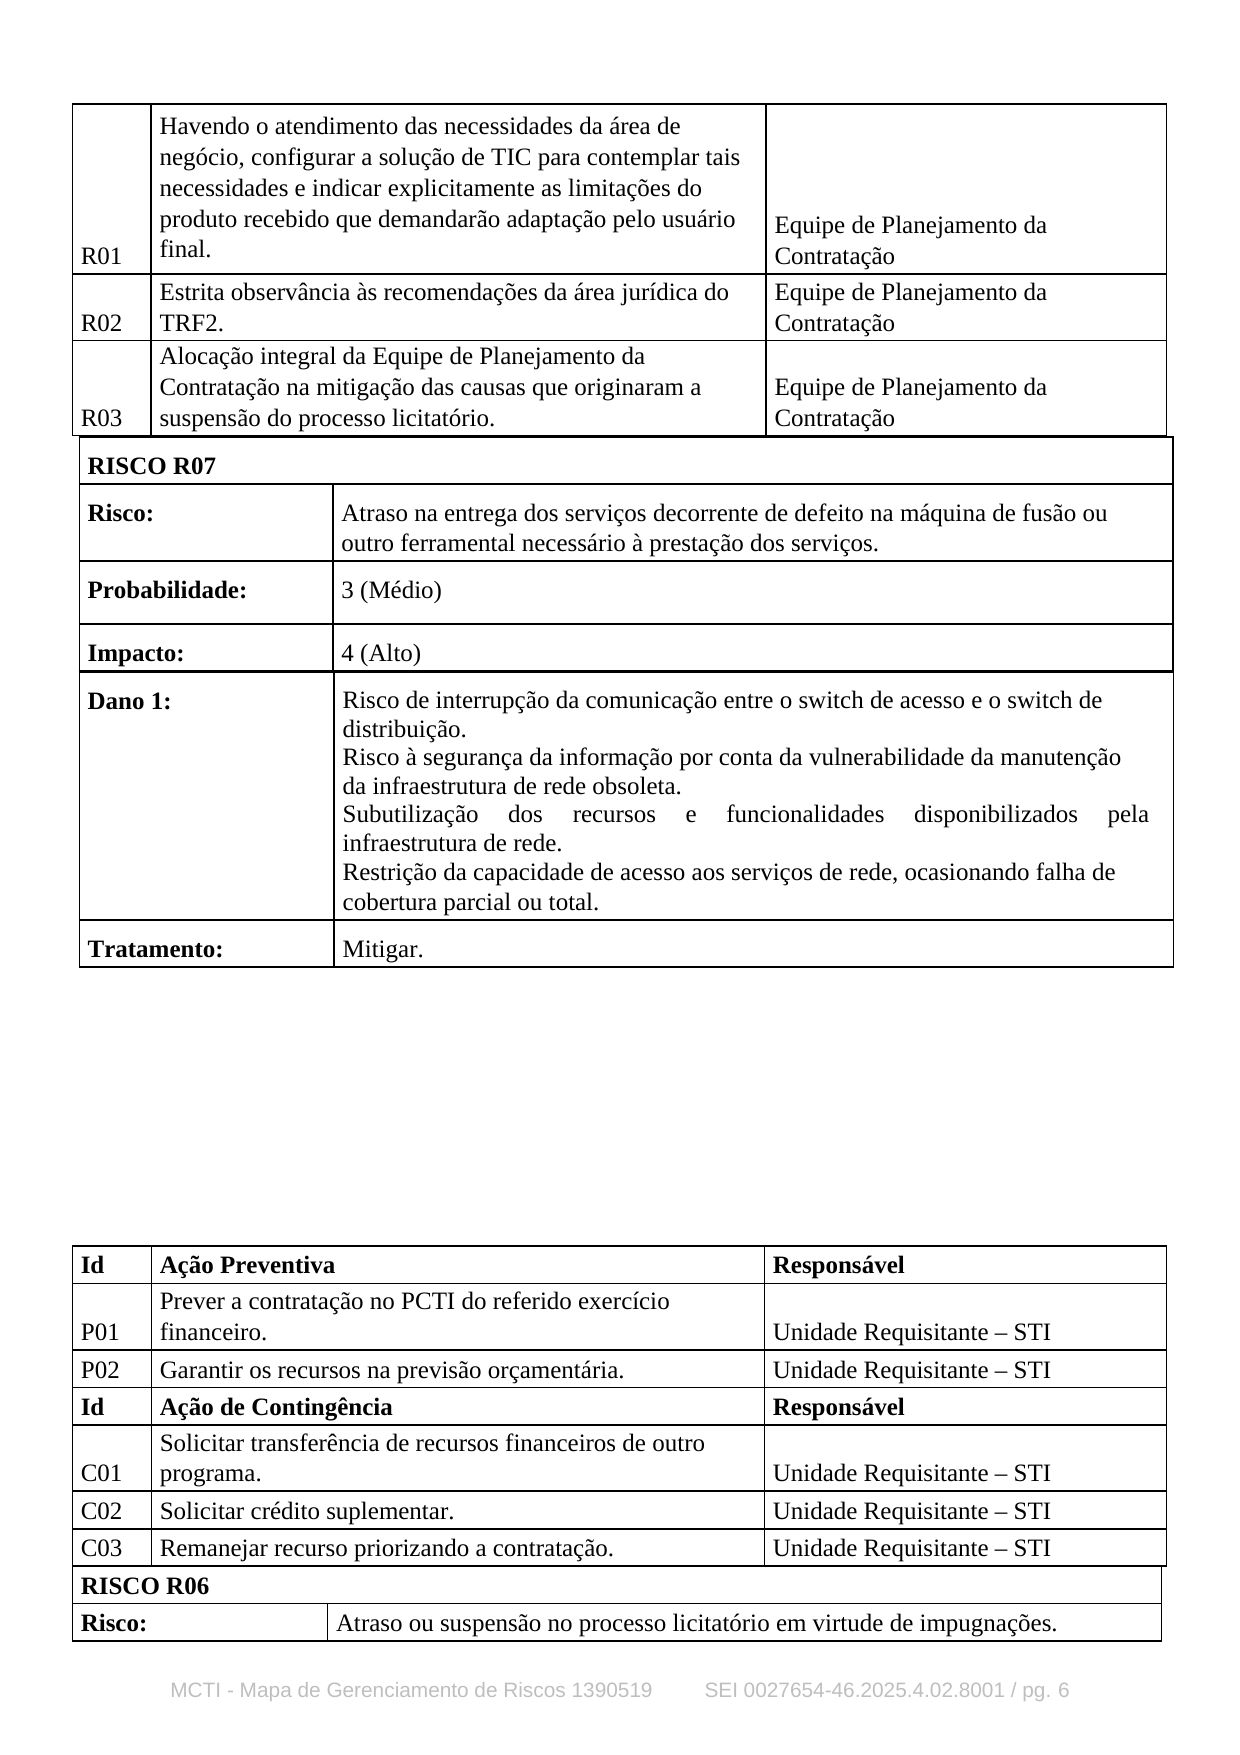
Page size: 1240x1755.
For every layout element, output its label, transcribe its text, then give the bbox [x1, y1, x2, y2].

table_cell Equipe de Planejamento da Contratação [767, 275, 1166, 339]
table_cell Unidade Requisitante – STI [765, 1530, 1166, 1565]
table_cell Probabilidade: [80, 562, 332, 623]
table_cell P01 [73, 1284, 151, 1349]
table_cell Estrita observância às recomendações da área jurídica do TRF2. [152, 275, 765, 339]
table_cell Solicitar transferência de recursos financeiros de outro programa. [152, 1426, 764, 1490]
table_cell Equipe de Planejamento da Contratação [767, 105, 1166, 273]
table_cell RISCO R06 [73, 1567, 1161, 1603]
table_cell Unidade Requisitante – STI [765, 1426, 1166, 1490]
table_cell Risco: [80, 485, 332, 560]
table_cell Solicitar crédito suplementar. [152, 1492, 764, 1528]
table_header Id [73, 1247, 151, 1282]
table_header Risco de interrupção da comunicação entre o switch de acesso e o switch de distribuição. Risco à segurança da informação por conta da vulnerabilidade da manutenção da infraestrutura de rede obsoleta. Subutilização dos recursos e funcionalidades disponibilizados pela infraestrutura de rede. Restrição da capacidade de acesso aos serviços de rede, ocasionando falha de cobertura parcial ou total. [335, 673, 1173, 919]
table_cell R03 [73, 341, 150, 434]
table_header Dano 1: [80, 673, 333, 919]
table_cell P02 [73, 1351, 151, 1387]
table_cell C01 [73, 1426, 151, 1490]
table_cell Responsável [765, 1388, 1166, 1424]
table_cell Unidade Requisitante – STI [765, 1351, 1166, 1387]
table_cell Garantir os recursos na previsão orçamentária. [152, 1351, 764, 1387]
table_header RISCO R07 [80, 438, 1172, 483]
table_cell C02 [73, 1492, 151, 1528]
table_cell 3 (Médio) [334, 562, 1172, 623]
table_cell Alocação integral da Equipe de Planejamento da Contratação na mitigação das causas que originaram a suspensão do processo licitatório. [152, 341, 765, 434]
table_cell Impacto: [80, 625, 332, 669]
table_cell Unidade Requisitante – STI [765, 1492, 1166, 1528]
table_cell Id [73, 1388, 151, 1424]
table_cell Unidade Requisitante – STI [765, 1284, 1166, 1349]
table_cell C03 [73, 1530, 151, 1565]
table_cell Ação de Contingência [152, 1388, 764, 1424]
table_cell Risco: [73, 1604, 327, 1640]
table_cell Mitigar. [335, 921, 1173, 966]
table_cell Prever a contratação no PCTI do referido exercício financeiro. [152, 1284, 764, 1349]
table_cell Tratamento: [80, 921, 333, 966]
table_cell Havendo o atendimento das necessidades da área de negócio, configurar a solução de TIC para contemplar tais necessidades e indicar explicitamente as limitações do produto recebido que demandarão adaptação pelo usuário final. [152, 105, 765, 273]
table_cell [1162, 1603, 1166, 1640]
table_cell R01 [73, 105, 150, 273]
table_cell Atraso ou suspensão no processo licitatório em virtude de impugnações. [328, 1604, 1161, 1640]
table_cell Remanejar recurso priorizando a contratação. [152, 1530, 764, 1565]
table_cell [1162, 1567, 1166, 1603]
table_cell 4 (Alto) [334, 625, 1172, 669]
table_cell R02 [73, 275, 150, 339]
table_header Ação Preventiva [152, 1247, 764, 1282]
table_header Responsável [765, 1247, 1166, 1282]
table_cell Atraso na entrega dos serviços decorrente de defeito na máquina de fusão ou outro ferramental necessário à prestação dos serviços. [334, 485, 1172, 560]
table_cell Equipe de Planejamento da Contratação [767, 341, 1166, 434]
